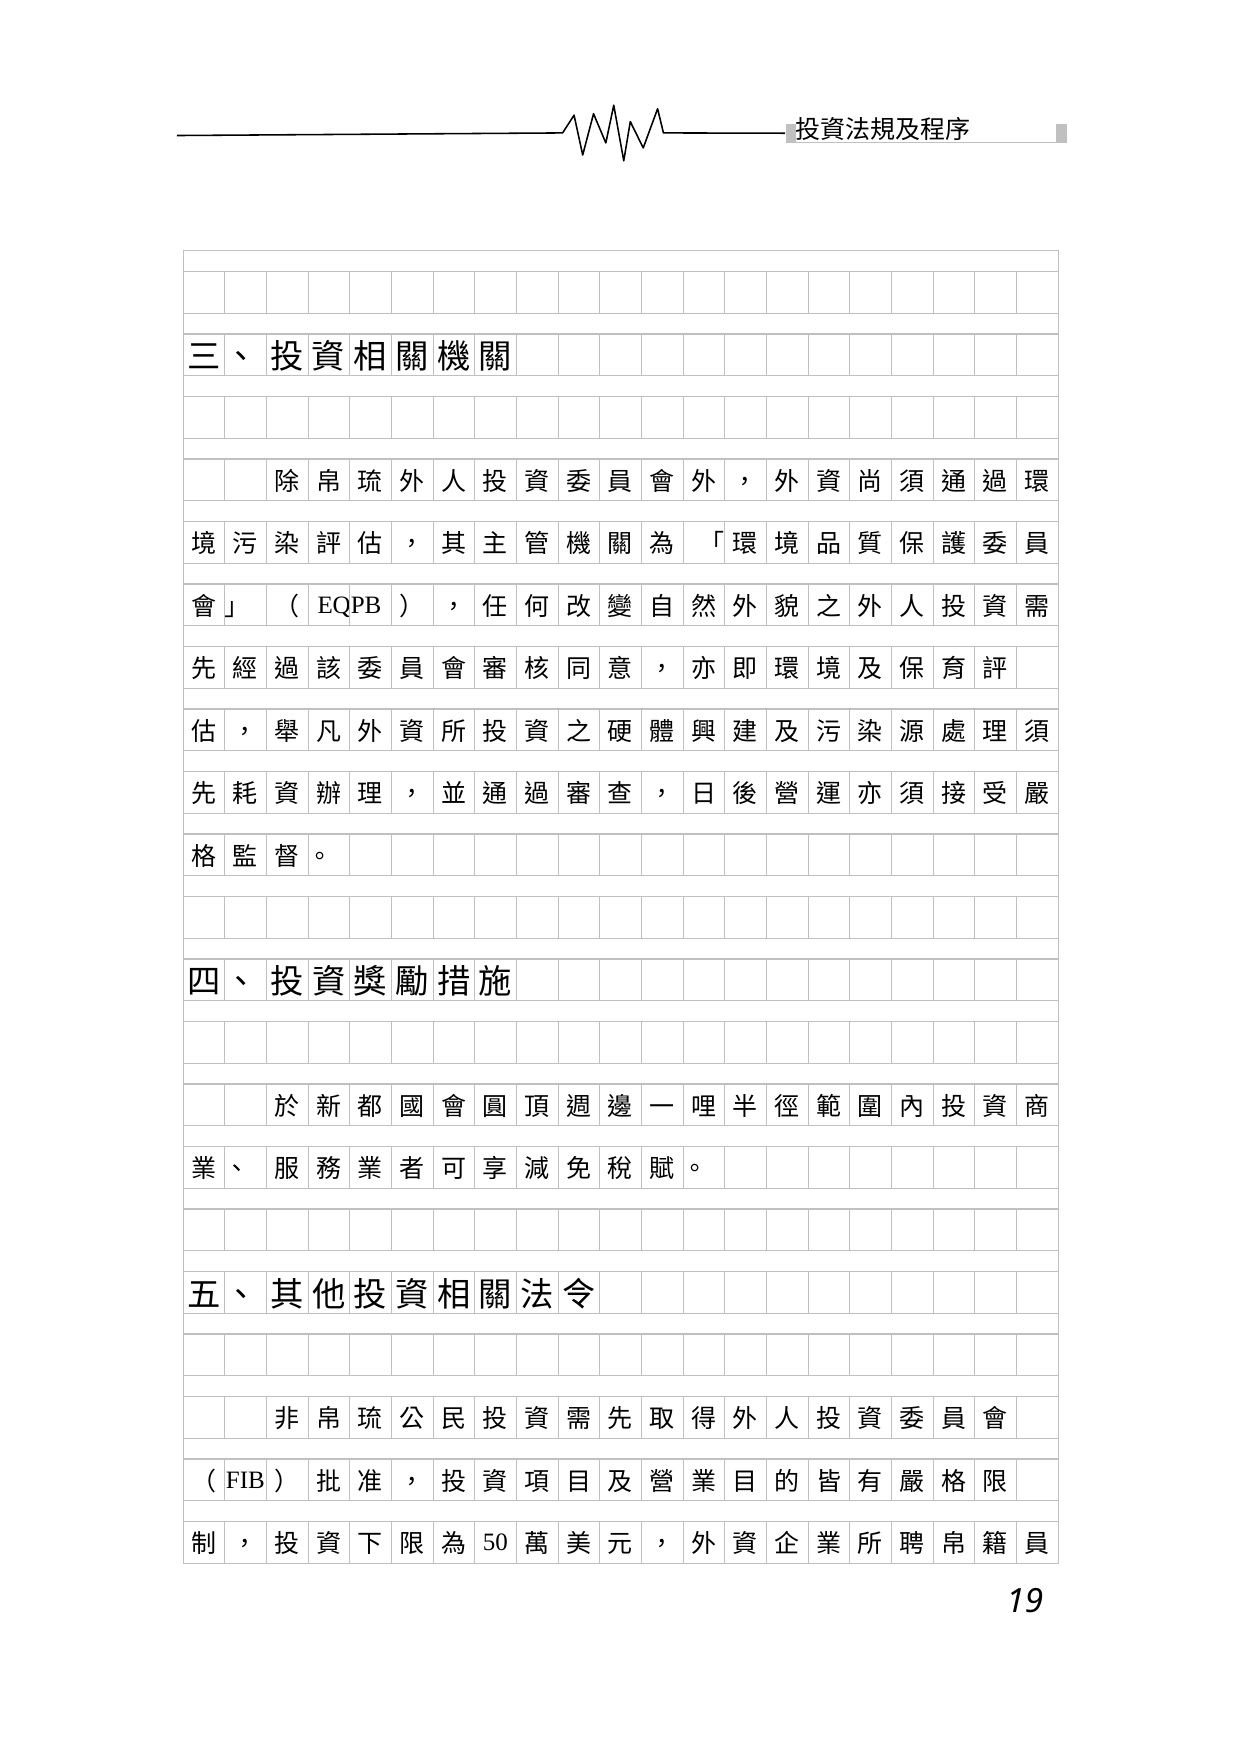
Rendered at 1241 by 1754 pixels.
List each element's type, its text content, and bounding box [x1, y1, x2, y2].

text 五 [184, 1272, 224, 1313]
text 三、投資相關機關 [184, 314, 1058, 333]
text 於新都國會圓頂週邊一哩半徑範圍內投資商業、服務業者可享減免稅賦。 [600, 1147, 641, 1188]
text 於新都國會圓頂週邊一哩半徑範圍內投資商業、服務業者可享減免稅賦。 [475, 1147, 516, 1188]
text 於新都國會圓頂週邊一哩半徑範圍內投資商業、服務業者可享減免稅賦。 [934, 1147, 974, 1188]
text 於新都國會圓頂週邊一哩半徑範圍內投資商業、服務業者可享減免稅賦。 [350, 1085, 391, 1125]
text [892, 1272, 933, 1313]
text 於新都國會圓頂週邊一哩半徑範圍內投資商業、服務業者可享減免稅賦。 [642, 1085, 683, 1125]
text 三、投資相關機關 [642, 335, 683, 375]
text 資 [392, 1272, 433, 1313]
text [767, 960, 808, 1000]
text 勵 [392, 960, 433, 1000]
text 於新都國會圓頂週邊一哩半徑範圍內投資商業、服務業者可享減免稅賦。 [725, 1147, 766, 1188]
text [850, 1272, 891, 1313]
text 於新都國會圓頂週邊一哩半徑範圍內投資商業、服務業者可享減免稅賦。 [600, 1085, 641, 1125]
text 三、投資相關機關 [392, 335, 433, 375]
text 三、投資相關機關 [1017, 335, 1058, 375]
text 投 [350, 1272, 391, 1313]
text [1017, 960, 1058, 1000]
text 於新都國會圓頂週邊一哩半徑範圍內投資商業、服務業者可享減免稅賦。 [850, 1085, 891, 1125]
text 三、投資相關機關 [934, 335, 974, 375]
text 於新都國會圓頂週邊一哩半徑範圍內投資商業、服務業者可享減免稅賦。 [1017, 1085, 1058, 1125]
text 除帛琉外人投資委員會外，外資尚須通過環境污染評估，其主管機關為「環境品質保護委員會」（EQPB），任何改變自然外貌之外人投資需先經過該委員會審核同意，亦即環境及保育評估，舉凡外資所投資之硬體興建及污染源處理須先耗資辦理，並通過審查，日後營運亦須接受嚴格監督。 [184, 689, 1058, 708]
text 三、投資相關機關 [350, 335, 391, 375]
text 三、投資相關機關 [225, 335, 266, 375]
text 相 [434, 1272, 474, 1313]
text 非帛琉公民投資需先取得外人投資委員會（FIB）批准，投資項目及營業目的皆有嚴格限制，投資下限為50萬美元，外資企業所聘帛籍員工需占全體員工20%以上；該法於2016年11月30日起針對旅宿業增列規定，單筆旅宿業FIB申請案必須超過500萬美元。 [184, 1376, 1058, 1396]
text 於新都國會圓頂週邊一哩半徑範圍內投資商業、服務業者可享減免稅賦。 [975, 1085, 1016, 1125]
text 於新都國會圓頂週邊一哩半徑範圍內投資商業、服務業者可享減免稅賦。 [309, 1085, 349, 1125]
text 措 [434, 960, 474, 1000]
text [975, 1272, 1016, 1313]
text [975, 960, 1016, 1000]
text 於新都國會圓頂週邊一哩半徑範圍內投資商業、服務業者可享減免稅賦。 [517, 1147, 558, 1188]
text 三、投資相關機關 [725, 335, 766, 375]
text 於新都國會圓頂週邊一哩半徑範圍內投資商業、服務業者可享減免稅賦。 [684, 1085, 724, 1125]
text 於新都國會圓頂週邊一哩半徑範圍內投資商業、服務業者可享減免稅賦。 [267, 1147, 308, 1188]
text 於新都國會圓頂週邊一哩半徑範圍內投資商業、服務業者可享減免稅賦。 [184, 1085, 224, 1125]
text 於新都國會圓頂週邊一哩半徑範圍內投資商業、服務業者可享減免稅賦。 [559, 1085, 599, 1125]
text 於新都國會圓頂週邊一哩半徑範圍內投資商業、服務業者可享減免稅賦。 [767, 1147, 808, 1188]
text [684, 960, 724, 1000]
text [1017, 1272, 1058, 1313]
text [517, 960, 558, 1000]
text 三、投資相關機關 [309, 335, 349, 375]
text 於新都國會圓頂週邊一哩半徑範圍內投資商業、服務業者可享減免稅賦。 [809, 1147, 849, 1188]
text [725, 960, 766, 1000]
text [642, 1272, 683, 1313]
text [642, 960, 683, 1000]
text 於新都國會圓頂週邊一哩半徑範圍內投資商業、服務業者可享減免稅賦。 [850, 1147, 891, 1188]
text [934, 1272, 974, 1313]
text [184, 939, 1058, 958]
text 於新都國會圓頂週邊一哩半徑範圍內投資商業、服務業者可享減免稅賦。 [975, 1147, 1016, 1188]
text 於新都國會圓頂週邊一哩半徑範圍內投資商業、服務業者可享減免稅賦。 [434, 1147, 474, 1188]
text 三、投資相關機關 [975, 335, 1016, 375]
text 三、投資相關機關 [892, 335, 933, 375]
text 四 [184, 960, 224, 1000]
text 、 [225, 960, 266, 1000]
text 於新都國會圓頂週邊一哩半徑範圍內投資商業、服務業者可享減免稅賦。 [350, 1147, 391, 1188]
text 於新都國會圓頂週邊一哩半徑範圍內投資商業、服務業者可享減免稅賦。 [684, 1147, 724, 1188]
text 除帛琉外人投資委員會外，外資尚須通過環境污染評估，其主管機關為「環境品質保護委員會」（EQPB），任何改變自然外貌之外人投資需先經過該委員會審核同意，亦即環境及保育評估，舉凡外資所投資之硬體興建及污染源處理須先耗資辦理，並通過審查，日後營運亦須接受嚴格監督。 [184, 439, 1058, 458]
text 三、投資相關機關 [767, 335, 808, 375]
text 於新都國會圓頂週邊一哩半徑範圍內投資商業、服務業者可享減免稅賦。 [934, 1085, 974, 1125]
text 三、投資相關機關 [184, 335, 224, 375]
text 於新都國會圓頂週邊一哩半徑範圍內投資商業、服務業者可享減免稅賦。 [892, 1085, 933, 1125]
text [184, 1251, 1058, 1271]
text [600, 1272, 641, 1313]
text 三、投資相關機關 [517, 335, 558, 375]
text 非帛琉公民投資需先取得外人投資委員會（FIB）批准，投資項目及營業目的皆有嚴格限制，投資下限為50萬美元，外資企業所聘帛籍員工需占全體員工20%以上；該法於2016年11月30日起針對旅宿業增列規定，單筆旅宿業FIB申請案必須超過500萬美元。 [184, 1439, 1058, 1458]
text [684, 1272, 724, 1313]
text 投 [267, 960, 308, 1000]
text 除帛琉外人投資委員會外，外資尚須通過環境污染評估，其主管機關為「環境品質保護委員會」（EQPB），任何改變自然外貌之外人投資需先經過該委員會審核同意，亦即環境及保育評估，舉凡外資所投資之硬體興建及污染源處理須先耗資辦理，並通過審查，日後營運亦須接受嚴格監督。 [184, 751, 1058, 771]
text 除帛琉外人投資委員會外，外資尚須通過環境污染評估，其主管機關為「環境品質保護委員會」（EQPB），任何改變自然外貌之外人投資需先經過該委員會審核同意，亦即環境及保育評估，舉凡外資所投資之硬體興建及污染源處理須先耗資辦理，並通過審查，日後營運亦須接受嚴格監督。 [184, 564, 1058, 583]
text 令 [559, 1272, 599, 1313]
text [850, 960, 891, 1000]
text [809, 960, 849, 1000]
text 三、投資相關機關 [267, 335, 308, 375]
text 、 [225, 1272, 266, 1313]
text 三、投資相關機關 [600, 335, 641, 375]
text 三、投資相關機關 [559, 335, 599, 375]
text 於新都國會圓頂週邊一哩半徑範圍內投資商業、服務業者可享減免稅賦。 [475, 1085, 516, 1125]
text 資 [309, 960, 349, 1000]
text 於新都國會圓頂週邊一哩半徑範圍內投資商業、服務業者可享減免稅賦。 [267, 1085, 308, 1125]
text [809, 1272, 849, 1313]
text 於新都國會圓頂週邊一哩半徑範圍內投資商業、服務業者可享減免稅賦。 [184, 1126, 1058, 1146]
text [600, 960, 641, 1000]
text 於新都國會圓頂週邊一哩半徑範圍內投資商業、服務業者可享減免稅賦。 [184, 1147, 224, 1188]
text [767, 1272, 808, 1313]
text 於新都國會圓頂週邊一哩半徑範圍內投資商業、服務業者可享減免稅賦。 [225, 1085, 266, 1125]
text 關 [475, 1272, 516, 1313]
text 於新都國會圓頂週邊一哩半徑範圍內投資商業、服務業者可享減免稅賦。 [767, 1085, 808, 1125]
text [725, 1272, 766, 1313]
text 三、投資相關機關 [809, 335, 849, 375]
text 施 [475, 960, 516, 1000]
text 於新都國會圓頂週邊一哩半徑範圍內投資商業、服務業者可享減免稅賦。 [434, 1085, 474, 1125]
text 獎 [350, 960, 391, 1000]
text 於新都國會圓頂週邊一哩半徑範圍內投資商業、服務業者可享減免稅賦。 [392, 1147, 433, 1188]
text 三、投資相關機關 [684, 335, 724, 375]
text 除帛琉外人投資委員會外，外資尚須通過環境污染評估，其主管機關為「環境品質保護委員會」（EQPB），任何改變自然外貌之外人投資需先經過該委員會審核同意，亦即環境及保育評估，舉凡外資所投資之硬體興建及污染源處理須先耗資辦理，並通過審查，日後營運亦須接受嚴格監督。 [184, 501, 1058, 521]
text 非帛琉公民投資需先取得外人投資委員會（FIB）批准，投資項目及營業目的皆有嚴格限制，投資下限為50萬美元，外資企業所聘帛籍員工需占全體員工20%以上；該法於2016年11月30日起針對旅宿業增列規定，單筆旅宿業FIB申請案必須超過500萬美元。 [184, 1501, 1058, 1521]
text 除帛琉外人投資委員會外，外資尚須通過環境污染評估，其主管機關為「環境品質保護委員會」（EQPB），任何改變自然外貌之外人投資需先經過該委員會審核同意，亦即環境及保育評估，舉凡外資所投資之硬體興建及污染源處理須先耗資辦理，並通過審查，日後營運亦須接受嚴格監督。 [184, 814, 1058, 833]
text 他 [309, 1272, 349, 1313]
text 於新都國會圓頂週邊一哩半徑範圍內投資商業、服務業者可享減免稅賦。 [642, 1147, 683, 1188]
text [892, 960, 933, 1000]
text 於新都國會圓頂週邊一哩半徑範圍內投資商業、服務業者可享減免稅賦。 [517, 1085, 558, 1125]
text 於新都國會圓頂週邊一哩半徑範圍內投資商業、服務業者可享減免稅賦。 [184, 1064, 1058, 1083]
text 於新都國會圓頂週邊一哩半徑範圍內投資商業、服務業者可享減免稅賦。 [392, 1085, 433, 1125]
text 三、投資相關機關 [434, 335, 474, 375]
text 於新都國會圓頂週邊一哩半徑範圍內投資商業、服務業者可享減免稅賦。 [725, 1085, 766, 1125]
text 法 [517, 1272, 558, 1313]
text 於新都國會圓頂週邊一哩半徑範圍內投資商業、服務業者可享減免稅賦。 [309, 1147, 349, 1188]
text 於新都國會圓頂週邊一哩半徑範圍內投資商業、服務業者可享減免稅賦。 [809, 1085, 849, 1125]
text [559, 960, 599, 1000]
text [934, 960, 974, 1000]
text 三、投資相關機關 [475, 335, 516, 375]
text 除帛琉外人投資委員會外，外資尚須通過環境污染評估，其主管機關為「環境品質保護委員會」（EQPB），任何改變自然外貌之外人投資需先經過該委員會審核同意，亦即環境及保育評估，舉凡外資所投資之硬體興建及污染源處理須先耗資辦理，並通過審查，日後營運亦須接受嚴格監督。 [184, 626, 1058, 646]
text 於新都國會圓頂週邊一哩半徑範圍內投資商業、服務業者可享減免稅賦。 [225, 1147, 266, 1188]
text 於新都國會圓頂週邊一哩半徑範圍內投資商業、服務業者可享減免稅賦。 [559, 1147, 599, 1188]
text 三、投資相關機關 [850, 335, 891, 375]
text 於新都國會圓頂週邊一哩半徑範圍內投資商業、服務業者可享減免稅賦。 [892, 1147, 933, 1188]
text 於新都國會圓頂週邊一哩半徑範圍內投資商業、服務業者可享減免稅賦。 [1017, 1147, 1058, 1188]
text 其 [267, 1272, 308, 1313]
